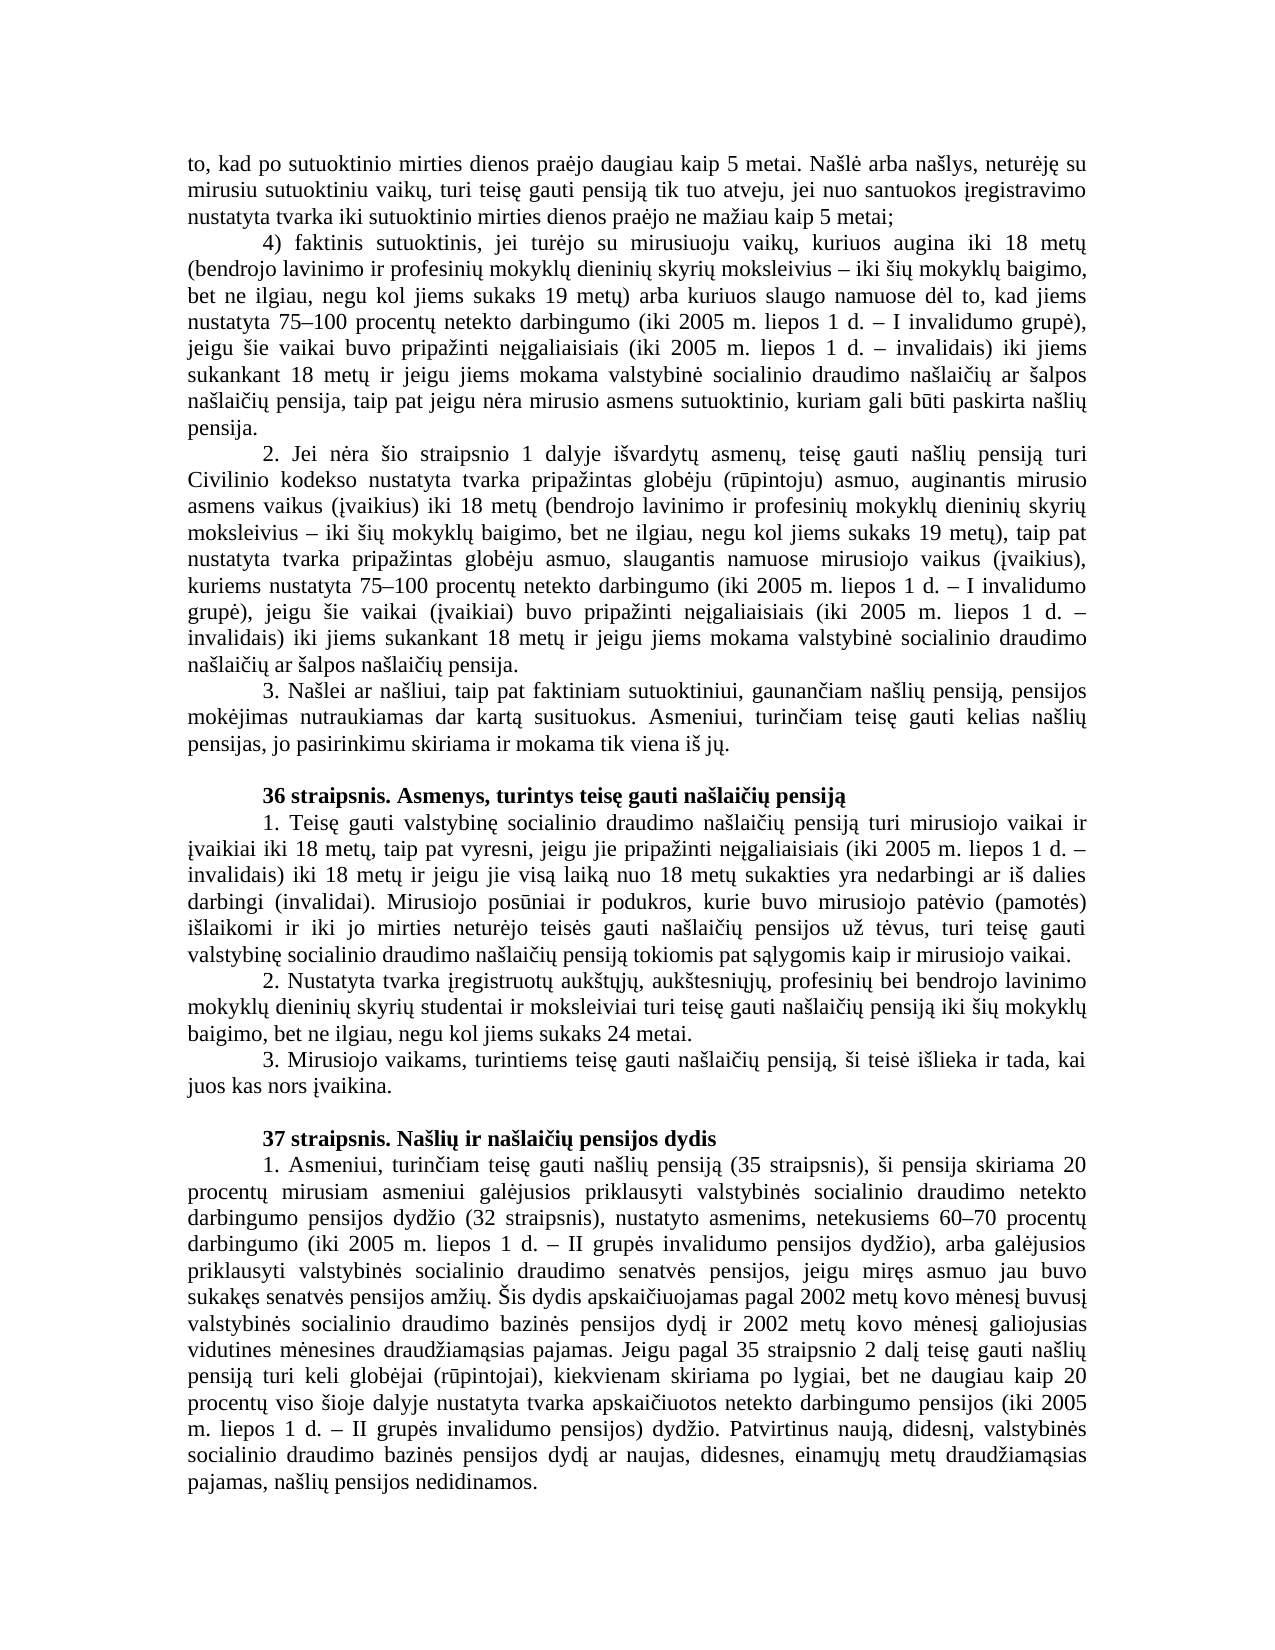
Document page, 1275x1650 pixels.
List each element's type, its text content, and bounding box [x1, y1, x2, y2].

text 1. Asmeniui, turinčiam teisę gauti našlių pensiją (35 straipsnis), ši pensija skiriama 20 procentų mirusiam asmeniui galėjusios priklausyti valstybinės socialinio draudimo netekto darbingumo pensijos dydžio (32 straipsnis), nustatyto asmenims, netekusiems 60–70 procentų darbingumo (iki 2005 m. liepos 1 d. – II grupės invalidumo pensijos dydžio), arba galėjusios priklausyti valstybinės socialinio draudimo senatvės pensijos, jeigu miręs asmuo jau buvo sukakęs senatvės pensijos amžių. Šis dydis apskaičiuojamas pagal 2002 metų kovo mėnesį buvusį valstybinės socialinio draudimo bazinės pensijos dydį ir 2002 metų kovo mėnesį galiojusias vidutines mėnesines draudžiamąsias pajamas. Jeigu pagal 35 straipsnio 2 dalį teisę gauti našlių pensiją turi keli globėjai (rūpintojai), kiekvienam skiriama po lygiai, bet ne daugiau kaip 20 procentų viso šioje dalyje nustatyta tvarka apskaičiuotos netekto darbingumo pensijos (iki 2005 m. liepos 1 d. – II grupės invalidumo pensijos) dydžio. Patvirtinus naują, didesnį, valstybinės socialinio draudimo bazinės pensijos dydį ar naujas, didesnes, einamųjų metų draudžiamąsias pajamas, našlių pensijos nedidinamos. [187, 1151, 1088, 1494]
text 3. Mirusiojo vaikams, turintiems teisę gauti našlaičių pensiją, ši teisė išlieka ir tada, kai juos kas nors įvaikina. [187, 1046, 1088, 1099]
text 2. Nustatyta tvarka įregistruotų aukštųjų, aukštesniųjų, profesinių bei bendrojo lavinimo mokyklų dieninių skyrių studentai ir moksleiviai turi teisę gauti našlaičių pensiją iki šių mokyklų baigimo, bet ne ilgiau, negu kol jiems sukaks 24 metai. [187, 967, 1088, 1046]
text 2. Jei nėra šio straipsnio 1 dalyje išvardytų asmenų, teisę gauti našlių pensiją turi Civilinio kodekso nustatyta tvarka pripažintas globėju (rūpintoju) asmuo, auginantis mirusio asmens vaikus (įvaikius) iki 18 metų (bendrojo lavinimo ir profesinių mokyklų dieninių skyrių moksleivius – iki šių mokyklų baigimo, bet ne ilgiau, negu kol jiems sukaks 19 metų), taip pat nustatyta tvarka pripažintas globėju asmuo, slaugantis namuose mirusiojo vaikus (įvaikius), kuriems nustatyta 75–100 procentų netekto darbingumo (iki 2005 m. liepos 1 d. – I invalidumo grupė), jeigu šie vaikai (įvaikiai) buvo pripažinti neįgaliaisiais (iki 2005 m. liepos 1 d. – invalidais) iki jiems sukankant 18 metų ir jeigu jiems mokama valstybinė socialinio draudimo našlaičių ar šalpos našlaičių pensija. [187, 440, 1088, 677]
text to, kad po sutuoktinio mirties dienos praėjo daugiau kaip 5 metai. Našlė arba našlys, neturėję su mirusiu sutuoktiniu vaikų, turi teisę gauti pensiją tik tuo atveju, jei nuo santuokos įregistravimo nustatyta tvarka iki sutuoktinio mirties dienos praėjo ne mažiau kaip 5 metai; [187, 150, 1088, 229]
text 37 straipsnis. Našlių ir našlaičių pensijos dydis [187, 1125, 1088, 1151]
text 1. Teisę gauti valstybinę socialinio draudimo našlaičių pensiją turi mirusiojo vaikai ir įvaikiai iki 18 metų, taip pat vyresni, jeigu jie pripažinti neįgaliaisiais (iki 2005 m. liepos 1 d. – invalidais) iki 18 metų ir jeigu jie visą laiką nuo 18 metų sukakties yra nedarbingi ar iš dalies darbingi (invalidai). Mirusiojo posūniai ir podukros, kurie buvo mirusiojo patėvio (pamotės) išlaikomi ir iki jo mirties neturėjo teisės gauti našlaičių pensijos už tėvus, turi teisę gauti valstybinę socialinio draudimo našlaičių pensiją tokiomis pat sąlygomis kaip ir mirusiojo vaikai. [187, 809, 1088, 967]
text 3. Našlei ar našliui, taip pat faktiniam sutuoktiniui, gaunančiam našlių pensiją, pensijos mokėjimas nutraukiamas dar kartą susituokus. Asmeniui, turinčiam teisę gauti kelias našlių pensijas, jo pasirinkimu skiriama ir mokama tik viena iš jų. [187, 677, 1088, 756]
text 4) faktinis sutuoktinis, jei turėjo su mirusiuoju vaikų, kuriuos augina iki 18 metų (bendrojo lavinimo ir profesinių mokyklų dieninių skyrių moksleivius – iki šių mokyklų baigimo, bet ne ilgiau, negu kol jiems sukaks 19 metų) arba kuriuos slaugo namuose dėl to, kad jiems nustatyta 75–100 procentų netekto darbingumo (iki 2005 m. liepos 1 d. – I invalidumo grupė), jeigu šie vaikai buvo pripažinti neįgaliaisiais (iki 2005 m. liepos 1 d. – invalidais) iki jiems sukankant 18 metų ir jeigu jiems mokama valstybinė socialinio draudimo našlaičių ar šalpos našlaičių pensija, taip pat jeigu nėra mirusio asmens sutuoktinio, kuriam gali būti paskirta našlių pensija. [187, 229, 1088, 440]
text 36 straipsnis. Asmenys, turintys teisę gauti našlaičių pensiją [187, 782, 1088, 809]
